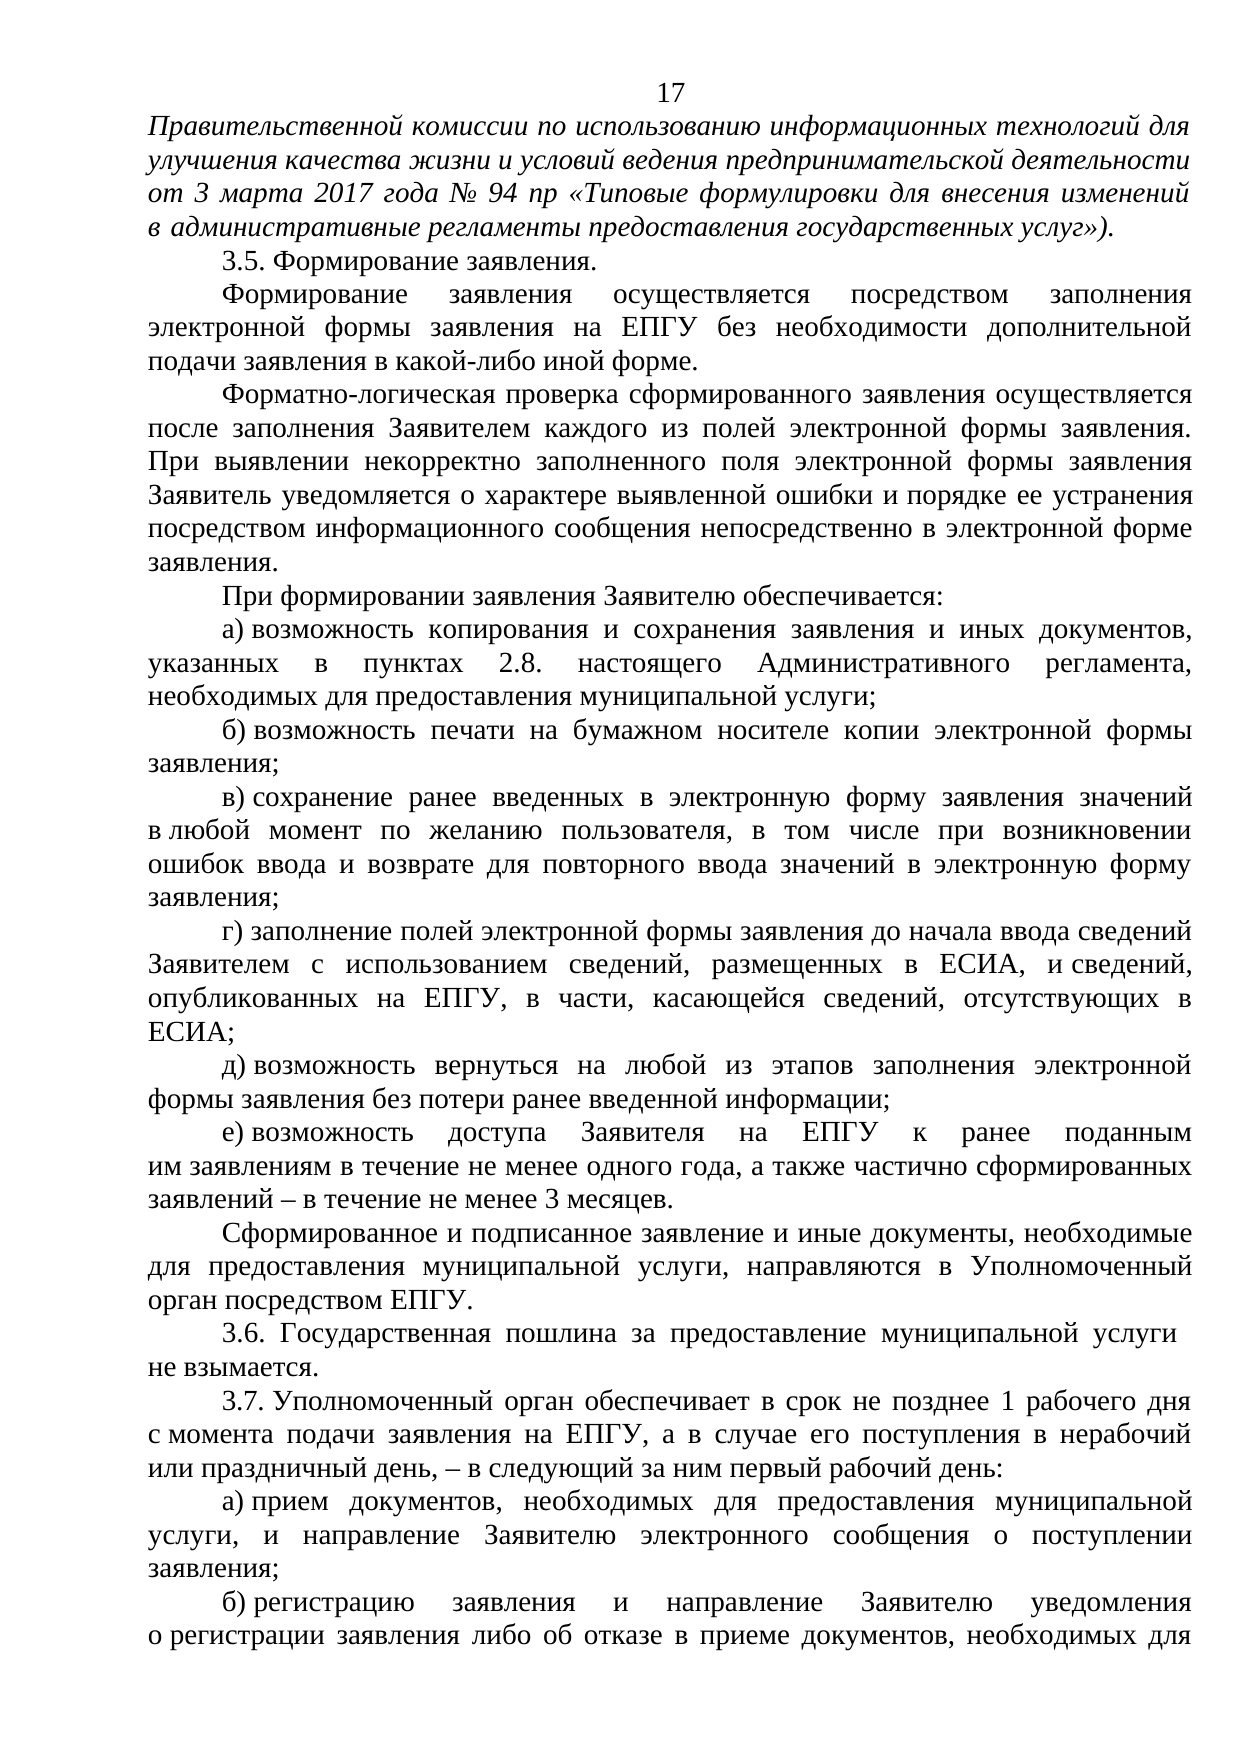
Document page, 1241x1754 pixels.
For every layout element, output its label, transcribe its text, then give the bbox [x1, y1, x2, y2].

text Форматно-логическая проверка сформированного заявления осуществляется после заполнения Заявителем каждого из полей электронной формы заявления. При выявлении некорректно заполненного поля электронной формы заявления Заявитель уведомляется о характере выявленной ошибки и порядке ее устранения посредством информационного сообщения непосредственно в электронной форме заявления. [148, 377, 1193, 578]
text 3.6. Государственная пошлина за предоставление муниципальной услуги не взымается. [148, 1316, 1193, 1383]
text 3.5. Формирование заявления. [148, 243, 1193, 276]
text 3.7. Уполномоченный орган обеспечивает в срок не позднее 1 рабочего дня с момента подачи заявления на ЕПГУ, а в случае его поступления в нерабочий или праздничный день, – в следующий за ним первый рабочий день: [148, 1383, 1192, 1484]
text Формирование заявления осуществляется посредством заполнения электронной формы заявления на ЕПГУ без необходимости дополнительной подачи заявления в какой-либо иной форме. [148, 276, 1193, 377]
text Правительственной комиссии по использованию информационных технологий для улучшения качества жизни и условий ведения предпринимательской деятельности от 3 марта 2017 года № 94 пр «Типовые формулировки для внесения изменений в административные регламенты предоставления государственных услуг»). [148, 108, 1193, 243]
text б) регистрацию заявления и направление Заявителю уведомления о регистрации заявления либо об отказе в приеме документов, необходимых для [148, 1584, 1193, 1651]
text б) возможность печати на бумажном носителе копии электронной формы заявления; [148, 712, 1193, 779]
text е) возможность доступа Заявителя на ЕПГУ к ранее поданным им заявлениям в течение не менее одного года, а также частично сформированных заявлений – в течение не менее 3 месяцев. [148, 1115, 1193, 1215]
text д) возможность вернуться на любой из этапов заполнения электронной формы заявления без потери ранее введенной информации; [148, 1048, 1192, 1115]
text г) заполнение полей электронной формы заявления до начала ввода сведений Заявителем с использованием сведений, размещенных в ЕСИА, и сведений, опубликованных на ЕПГУ, в части, касающейся сведений, отсутствующих в ЕСИА; [148, 913, 1193, 1048]
text а) возможность копирования и сохранения заявления и иных документов, указанных в пунктах 2.8. настоящего Административного регламента, необходимых для предоставления муниципальной услуги; [148, 612, 1193, 712]
text а) прием документов, необходимых для предоставления муниципальной услуги, и направление Заявителю электронного сообщения о поступлении заявления; [148, 1484, 1193, 1584]
text в) сохранение ранее введенных в электронную форму заявления значений в любой момент по желанию пользователя, в том числе при возникновении ошибок ввода и возврате для повторного ввода значений в электронную форму заявления; [148, 779, 1193, 913]
text При формировании заявления Заявителю обеспечивается: [222, 578, 1193, 612]
text Сформированное и подписанное заявление и иные документы, необходимые для предоставления муниципальной услуги, направляются в Уполномоченный орган посредством ЕПГУ. [148, 1215, 1193, 1316]
